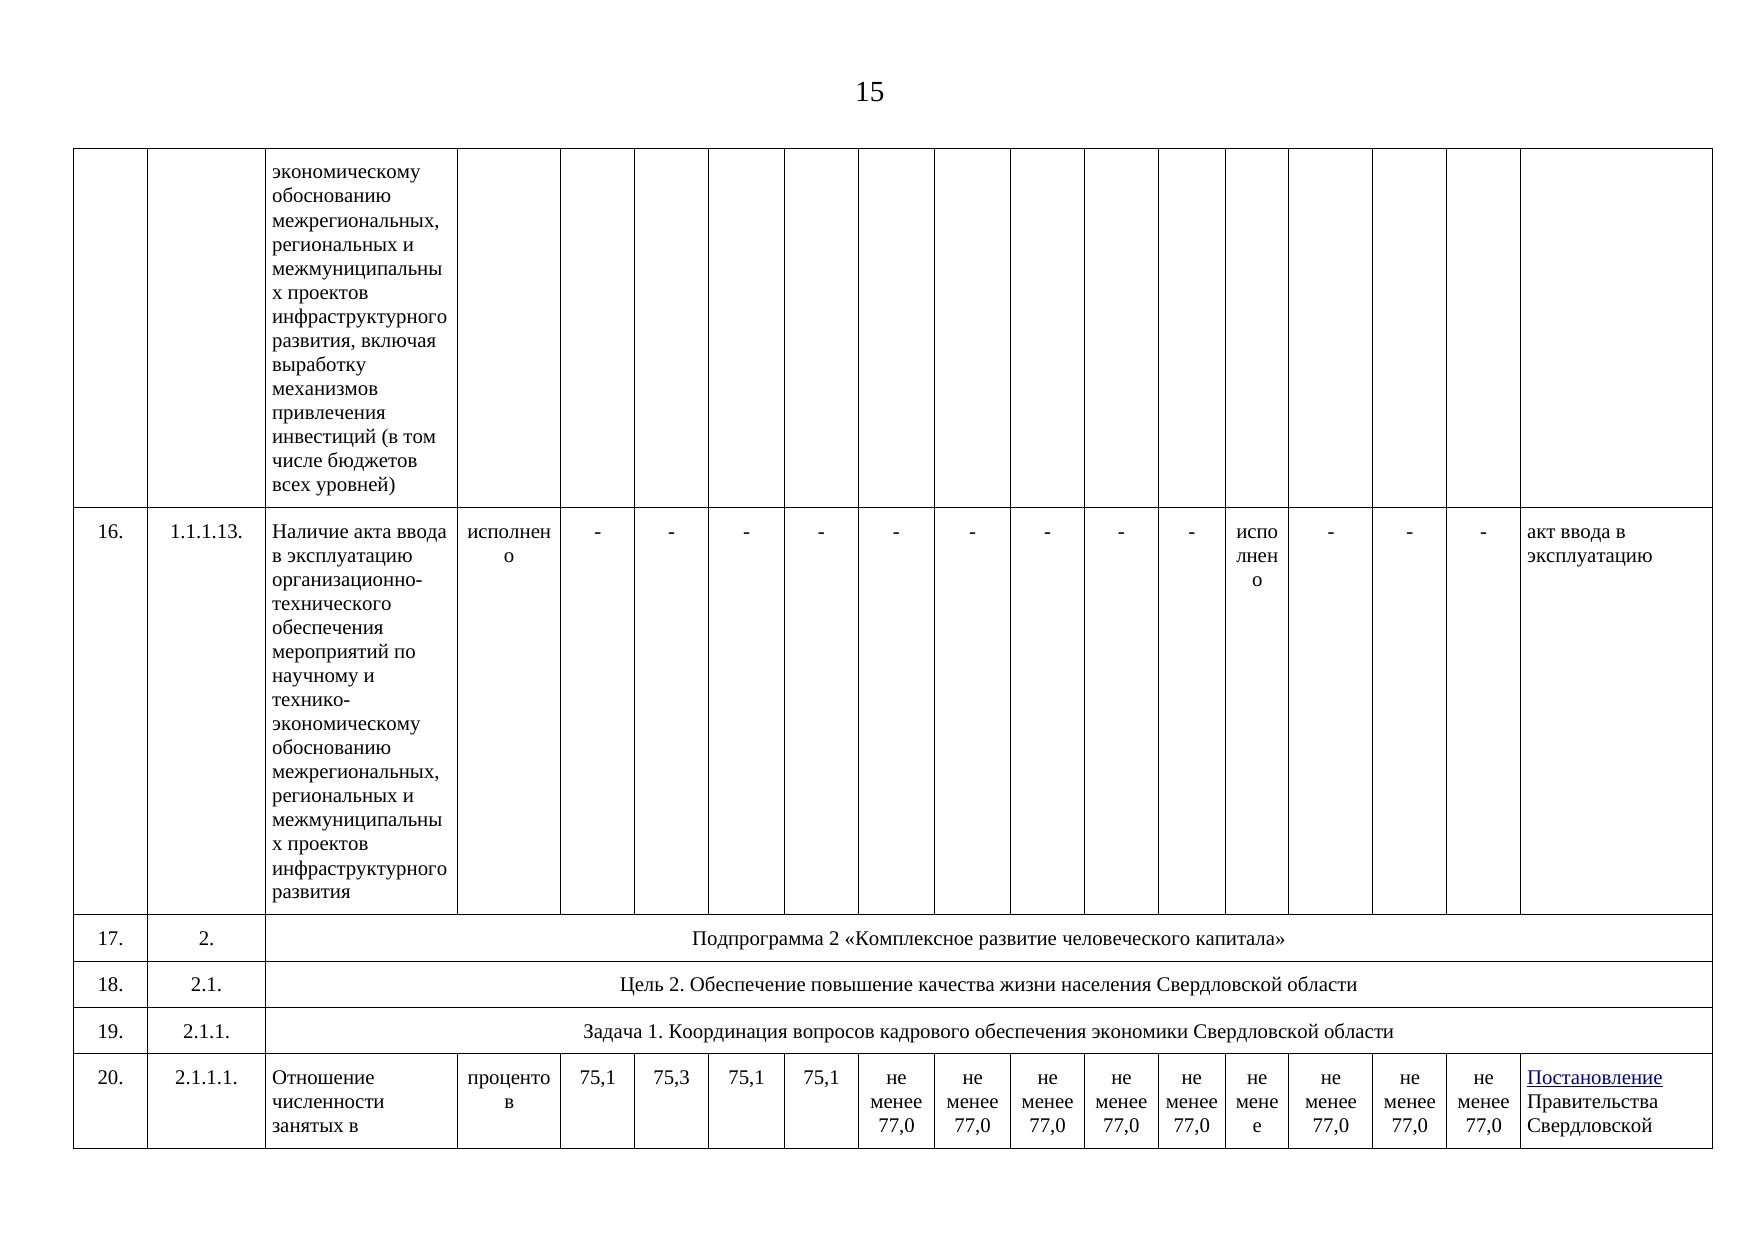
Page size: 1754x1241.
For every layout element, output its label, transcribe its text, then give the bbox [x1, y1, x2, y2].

table_cell 2. [148, 915, 265, 961]
table_cell 19. [74, 1008, 147, 1053]
table_cell [1159, 149, 1225, 507]
table_cell Отношение численности занятых в [266, 1054, 457, 1148]
table_cell [148, 149, 265, 507]
table_cell - [1159, 508, 1225, 914]
table_cell - [561, 508, 634, 914]
table_cell 75,3 [635, 1054, 708, 1148]
table_cell Задача 1. Координация вопросов кадрового обеспечения экономики Свердловской области [266, 1008, 1712, 1053]
table_cell 2.1.1. [148, 1008, 265, 1053]
table_cell процентов [458, 1054, 560, 1148]
table_cell [1226, 149, 1288, 507]
table_cell исполнено [1226, 508, 1288, 914]
table_cell Постановление Правительства Свердловской [1521, 1054, 1712, 1148]
table_cell - [1085, 508, 1158, 914]
table_cell - [1011, 508, 1084, 914]
table_cell - [1373, 508, 1446, 914]
table_cell - [635, 508, 708, 914]
table_cell 75,1 [785, 1054, 858, 1148]
table_cell - [1011, 149, 1084, 507]
table_cell 2.1. [148, 962, 265, 1007]
table_cell - [859, 508, 934, 914]
table_cell не менее 77,0 [859, 1054, 934, 1148]
table_cell [1447, 149, 1520, 507]
table_cell [1373, 149, 1446, 507]
table_cell 18. [74, 962, 147, 1007]
table_cell 17. [74, 915, 147, 961]
table_cell не менее 77,0 [935, 1054, 1010, 1148]
table_cell - [785, 508, 858, 914]
table_cell - [935, 149, 1010, 507]
table_cell не менее 77,0 [1159, 1054, 1225, 1148]
table_cell 2.1.1.1. [148, 1054, 265, 1148]
table_cell 20. [74, 1054, 147, 1148]
table_cell Цель 2. Обеспечение повышение качества жизни населения Свердловской области [266, 962, 1712, 1007]
table_cell [1289, 149, 1372, 507]
table_cell - [1447, 508, 1520, 914]
table_cell не менее 77,0 [1373, 1054, 1446, 1148]
table_cell акт ввода в эксплуатацию [1521, 508, 1712, 914]
table_cell [1521, 149, 1712, 507]
table_cell 75,1 [709, 1054, 784, 1148]
table_cell исполнено [458, 508, 560, 914]
table_cell 16. [74, 508, 147, 914]
table_cell Наличие акта ввода в эксплуатацию организационно-технического обеспечения мероприятий по научному и технико-экономическому обоснованию межрегиональных, региональных и межмуниципальных проектов инфраструктурного развития [266, 508, 457, 914]
table_cell не менее 77,0 [1011, 1054, 1084, 1148]
table_cell - [935, 508, 1010, 914]
table_cell - [709, 508, 784, 914]
table_cell - [1085, 149, 1158, 507]
table_cell экономическому обоснованию межрегиональных, региональных и межмуниципальных проектов инфраструктурного развития, включая выработку механизмов привлечения инвестиций (в том числе бюджетов всех уровней) [266, 149, 457, 507]
table_cell [74, 149, 147, 507]
table_cell не менее [1226, 1054, 1288, 1148]
table_cell не менее 77,0 [1447, 1054, 1520, 1148]
table_cell не менее 77,0 [1085, 1054, 1158, 1148]
table_cell Подпрограмма 2 «Комплексное развитие человеческого капитала» [266, 915, 1712, 961]
table_cell - [709, 149, 784, 507]
table_cell - [635, 149, 708, 507]
table_cell [458, 149, 560, 507]
table_cell 1.1.1.13. [148, 508, 265, 914]
table_cell - [1289, 508, 1372, 914]
table_cell - [561, 149, 634, 507]
table_cell 75,1 [561, 1054, 634, 1148]
table_cell не менее 77,0 [1289, 1054, 1372, 1148]
table_cell - [785, 149, 858, 507]
table_cell - [859, 149, 934, 507]
